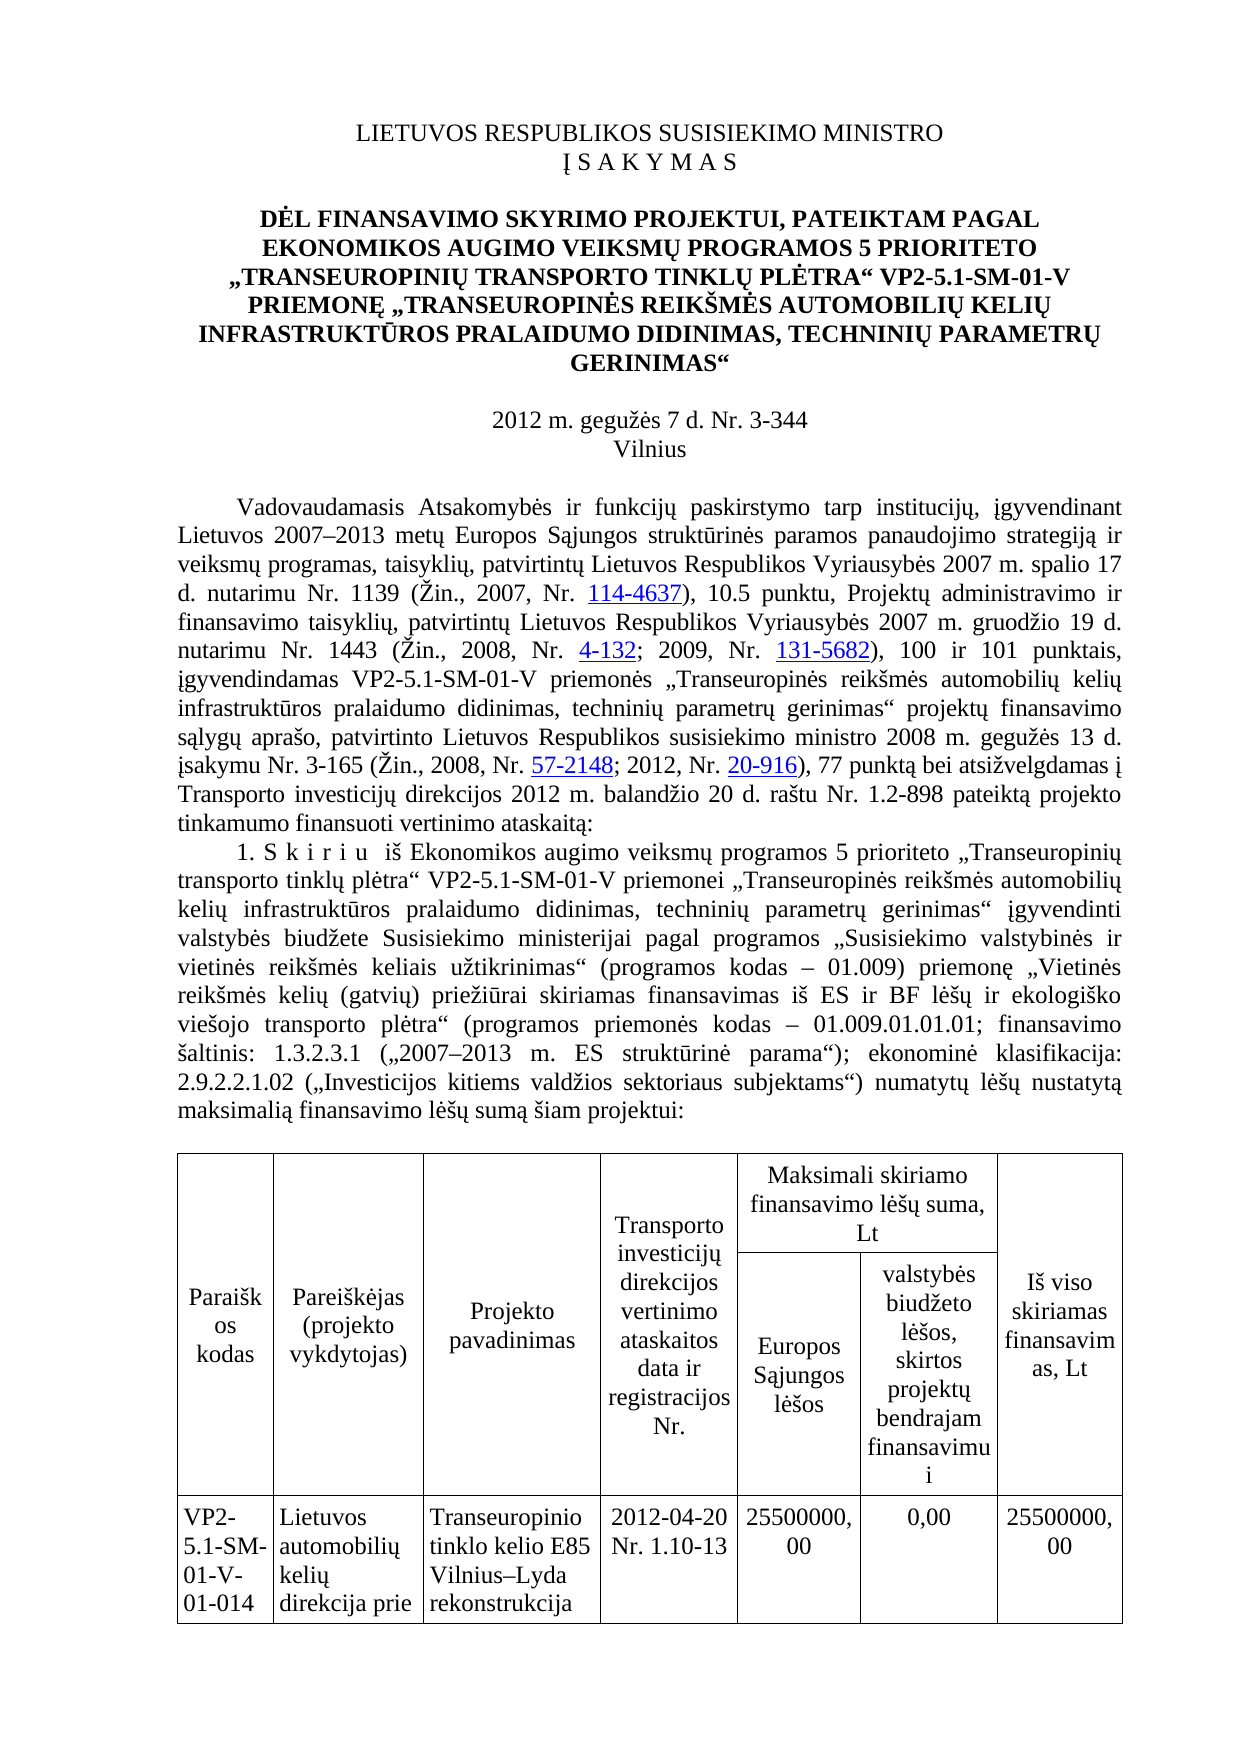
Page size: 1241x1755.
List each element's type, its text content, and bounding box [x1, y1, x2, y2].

table_cell Europos Sąjungos lėšos [738, 1253, 860, 1495]
table_header Maksimali skiriamo finansavimo lėšų suma, Lt [738, 1154, 997, 1252]
table_header Iš viso skiriamas finansavimas, Lt [998, 1154, 1122, 1495]
table_header Transporto investicijų direkcijos vertinimo ataskaitos data ir registracijos Nr. [601, 1154, 737, 1495]
table_cell 2012-04-20 Nr. 1.10-13 [601, 1496, 737, 1623]
table_header Projekto pavadinimas [424, 1154, 600, 1495]
text Vilnius [177, 434, 1122, 463]
text Į S A K Y M A S [177, 147, 1122, 176]
table_cell 0,00 [861, 1496, 997, 1623]
table_cell Transeuropinio tinklo kelio E85 Vilnius–Lyda rekonstrukcija [424, 1496, 600, 1623]
table_header Pareiškėjas (projekto vykdytojas) [274, 1154, 423, 1495]
text 2012 m. gegužės 7 d. Nr. 3-344 [177, 406, 1122, 434]
text 1. Skiriu iš Ekonomikos augimo veiksmų programos 5 prioriteto „Transeuropinių transporto tinklų plėtra“ VP2-5.1-SM-01-V priemonei „Transeuropinės reikšmės automobilių kelių infrastruktūros pralaidumo didinimas, techninių parametrų gerinimas“ įgyvendinti valstybės biudžete Susisiekimo ministerijai pagal programos „Susisiekimo valstybinės ir vietinės reikšmės keliais užtikrinimas“ (programos kodas – 01.009) priemonę „Vietinės reikšmės kelių (gatvių) priežiūrai skiriamas finansavimas iš ES ir BF lėšų ir ekologiško viešojo transporto plėtra“ (programos priemonės kodas – 01.009.01.01.01; finansavimo šaltinis: 1.3.2.3.1 („2007–2013 m. ES struktūrinė parama“); ekonominė klasifikacija: 2.9.2.2.1.02 („Investicijos kitiems valdžios sektoriaus subjektams“) numatytų lėšų nustatytą maksimalią finansavimo lėšų sumą šiam projektui: [177, 837, 1122, 1124]
table_cell valstybės biudžeto lėšos, skirtos projektų bendrajam finansavimui [861, 1253, 997, 1495]
table_cell 25500000,00 [998, 1496, 1122, 1623]
table_cell 25500000,00 [738, 1496, 860, 1623]
text LIETUVOS RESPUBLIKOS SUSISIEKIMO MINISTRO [177, 118, 1122, 147]
table_cell Lietuvos automobilių kelių direkcija prie [274, 1496, 423, 1623]
text Vadovaudamasis Atsakomybės ir funkcijų paskirstymo tarp institucijų, įgyvendinant Lietuvos 2007–2013 metų Europos Sąjungos struktūrinės paramos panaudojimo strategiją ir veiksmų programas, taisyklių, patvirtintų Lietuvos Respublikos Vyriausybės 2007 m. spalio 17 d. nutarimu Nr. 1139 (Žin., 2007, Nr. 114-4637), 10.5 punktu, Projektų administravimo ir finansavimo taisyklių, patvirtintų Lietuvos Respublikos Vyriausybės 2007 m. gruodžio 19 d. nutarimu Nr. 1443 (Žin., 2008, Nr. 4-132; 2009, Nr. 131-5682), 100 ir 101 punktais, įgyvendindamas VP2-5.1-SM-01-V priemonės „Transeuropinės reikšmės automobilių kelių infrastruktūros pralaidumo didinimas, techninių parametrų gerinimas“ projektų finansavimo sąlygų aprašo, patvirtinto Lietuvos Respublikos susisiekimo ministro 2008 m. gegužės 13 d. įsakymu Nr. 3-165 (Žin., 2008, Nr. 57-2148; 2012, Nr. 20-916), 77 punktą bei atsižvelgdamas į Transporto investicijų direkcijos 2012 m. balandžio 20 d. raštu Nr. 1.2-898 pateiktą projekto tinkamumo finansuoti vertinimo ataskaitą: [177, 492, 1122, 837]
text DĖL FINANSAVIMO SKYRIMO PROJEKTUI, PATEIKTAM PAGAL ekonomikos augimo veiksmų programos 5 PRIORITETO „TRANSEUROPINIŲ TRANSPORTO TINKLŲ PLĖTRA“ VP2-5.1-SM-01-V PRIEMONĘ „TRANSEUROPINĖS REIKŠMĖS AUTOMOBILIŲ KELIŲ INFRASTRUKTŪROS PRALAIDUMO DIDINIMAS, TECHNINIŲ PARAMETRŲ GERINIMAS“ [177, 204, 1122, 377]
table_cell VP2-5.1-SM-01-V-01-014 [178, 1496, 273, 1623]
table_header Paraiškos kodas [178, 1154, 273, 1495]
